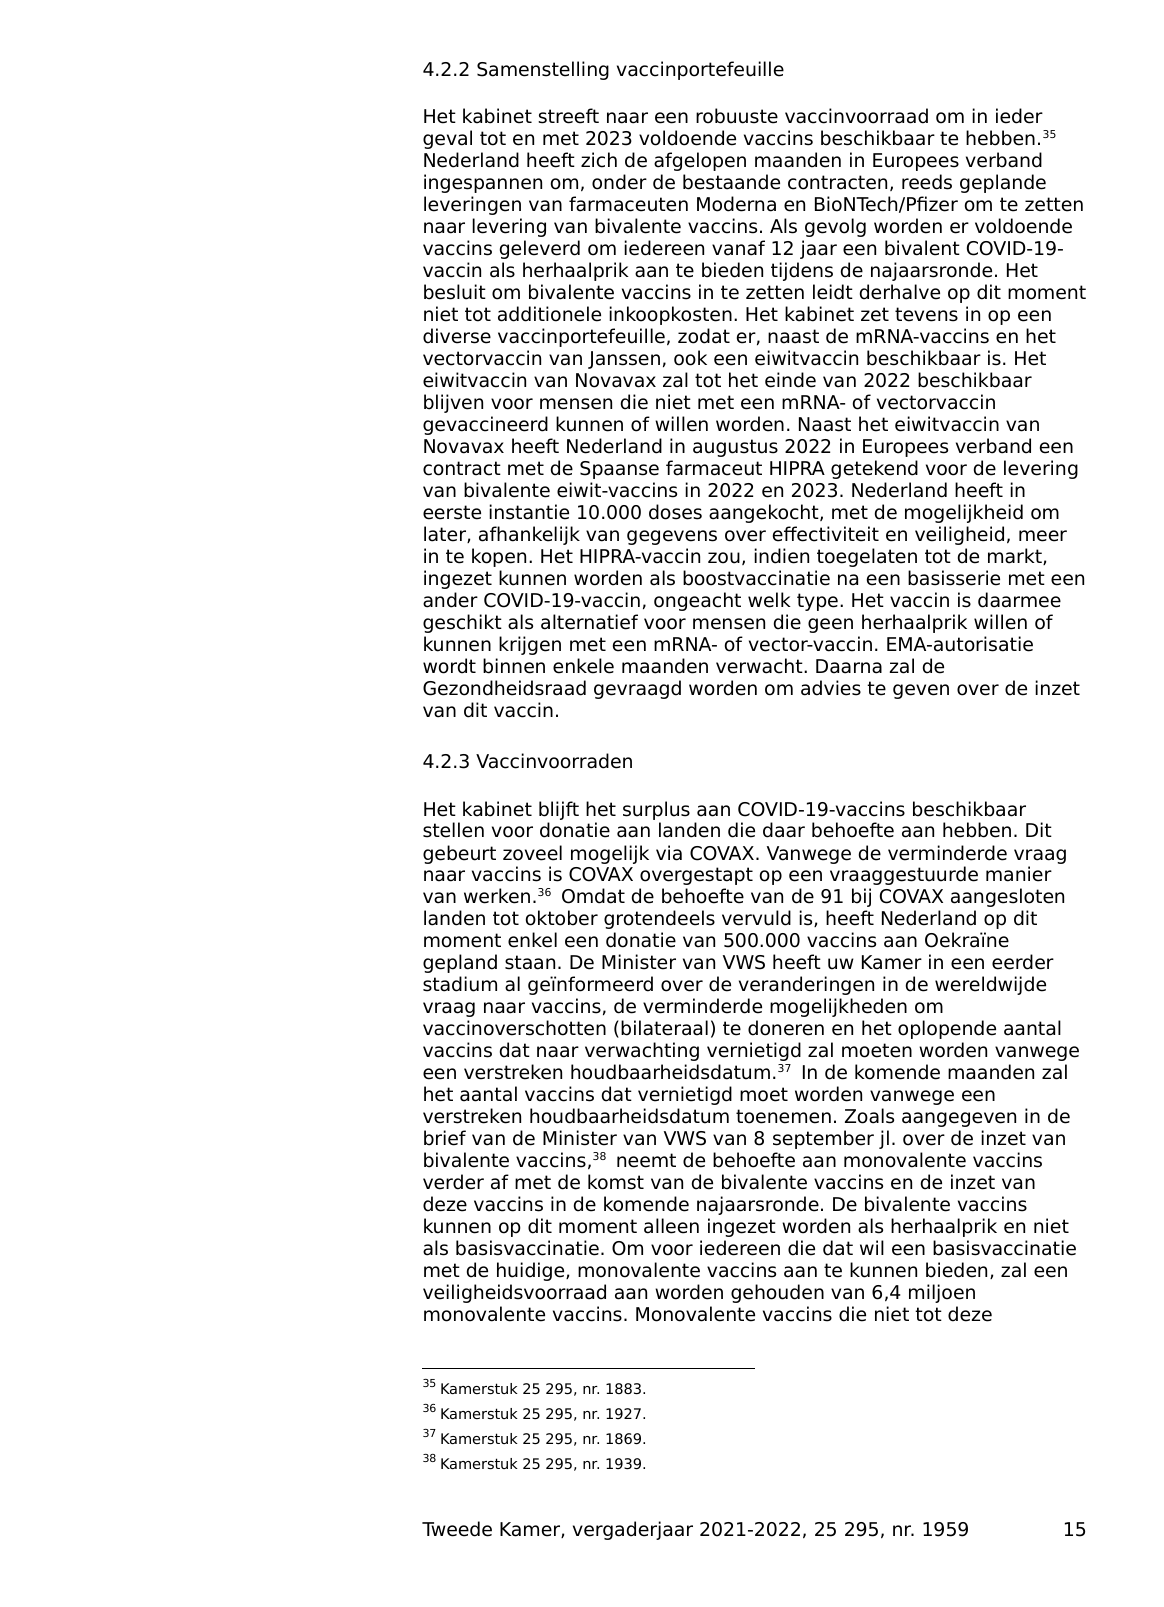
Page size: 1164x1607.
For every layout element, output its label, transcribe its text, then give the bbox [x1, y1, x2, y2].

text Kamerstuk 25 295, nr. 1927. [422, 1402, 1087, 1424]
text Kamerstuk 25 295, nr. 1883. [422, 1377, 1087, 1399]
text Kamerstuk 25 295, nr. 1939. [422, 1452, 1087, 1474]
text Het kabinet streeft naar een robuuste vaccinvoorraad om in ieder geval tot en met 2023 voldoende vaccins beschikbaar te hebben. Nederland heeft zich de afgelopen maanden in Europees verband ingespannen om, onder de bestaande contracten, reeds geplande leveringen van farmaceuten Moderna en BioNTech/Pfizer om te zetten naar levering van bivalente vaccins. Als gevolg worden er voldoende vaccins geleverd om iedereen vanaf 12 jaar een bivalent COVID-19-vaccin als herhaalprik aan te bieden tijdens de najaarsronde. Het besluit om bivalente vaccins in te zetten leidt derhalve op dit moment niet tot additionele inkoopkosten. Het kabinet zet tevens in op een diverse vaccinportefeuille, zodat er, naast de mRNA-vaccins en het vectorvaccin van Janssen, ook een eiwitvaccin beschikbaar is. Het eiwitvaccin van Novavax zal tot het einde van 2022 beschikbaar blijven voor mensen die niet met een mRNA- of vectorvaccin gevaccineerd kunnen of willen worden. Naast het eiwitvaccin van Novavax heeft Nederland in augustus 2022 in Europees verband een contract met de Spaanse farmaceut HIPRA getekend voor de levering van bivalente eiwit-vaccins in 2022 en 2023. Nederland heeft in eerste instantie 10.000 doses aangekocht, met de mogelijkheid om later, afhankelijk van gegevens over effectiviteit en veiligheid, meer in te kopen. Het HIPRA-vaccin zou, indien toegelaten tot de markt, ingezet kunnen worden als boostvaccinatie na een basisserie met een ander COVID-19-vaccin, ongeacht welk type. Het vaccin is daarmee geschikt als alternatief voor mensen die geen herhaalprik willen of kunnen krijgen met een mRNA- of vector-vaccin. EMA-autorisatie wordt binnen enkele maanden verwacht. Daarna zal de Gezondheidsraad gevraagd worden om advies te geven over de inzet van dit vaccin. [422, 106, 1087, 721]
text Het kabinet blijft het surplus aan COVID-19-vaccins beschikbaar stellen voor donatie aan landen die daar behoefte aan hebben. Dit gebeurt zoveel mogelijk via COVAX. Vanwege de verminderde vraag naar vaccins is COVAX overgestapt op een vraaggestuurde manier van werken. Omdat de behoefte van de 91 bij COVAX aangesloten landen tot oktober grotendeels vervuld is, heeft Nederland op dit moment enkel een donatie van 500.000 vaccins aan Oekraïne gepland staan. De Minister van VWS heeft uw Kamer in een eerder stadium al geïnformeerd over de veranderingen in de wereldwijde vraag naar vaccins, de verminderde mogelijkheden om vaccinoverschotten (bilateraal) te doneren en het oplopende aantal vaccins dat naar verwachting vernietigd zal moeten worden vanwege een verstreken houdbaarheidsdatum. In de komende maanden zal het aantal vaccins dat vernietigd moet worden vanwege een verstreken houdbaarheidsdatum toenemen. Zoals aangegeven in de brief van de Minister van VWS van 8 september jl. over de inzet van bivalente vaccins, neemt de behoefte aan monovalente vaccins verder af met de komst van de bivalente vaccins en de inzet van deze vaccins in de komende najaarsronde. De bivalente vaccins kunnen op dit moment alleen ingezet worden als herhaalprik en niet als basisvaccinatie. Om voor iedereen die dat wil een basisvaccinatie met de huidige, monovalente vaccins aan te kunnen bieden, zal een veiligheidsvoorraad aan worden gehouden van 6,4 miljoen monovalente vaccins. Monovalente vaccins die niet tot deze [422, 798, 1087, 1326]
text Kamerstuk 25 295, nr. 1869. [422, 1427, 1087, 1449]
subtitle 4.2.2 Samenstelling vaccinportefeuille [422, 59, 1087, 81]
subtitle 4.2.3 Vaccinvoorraden [422, 751, 1087, 773]
